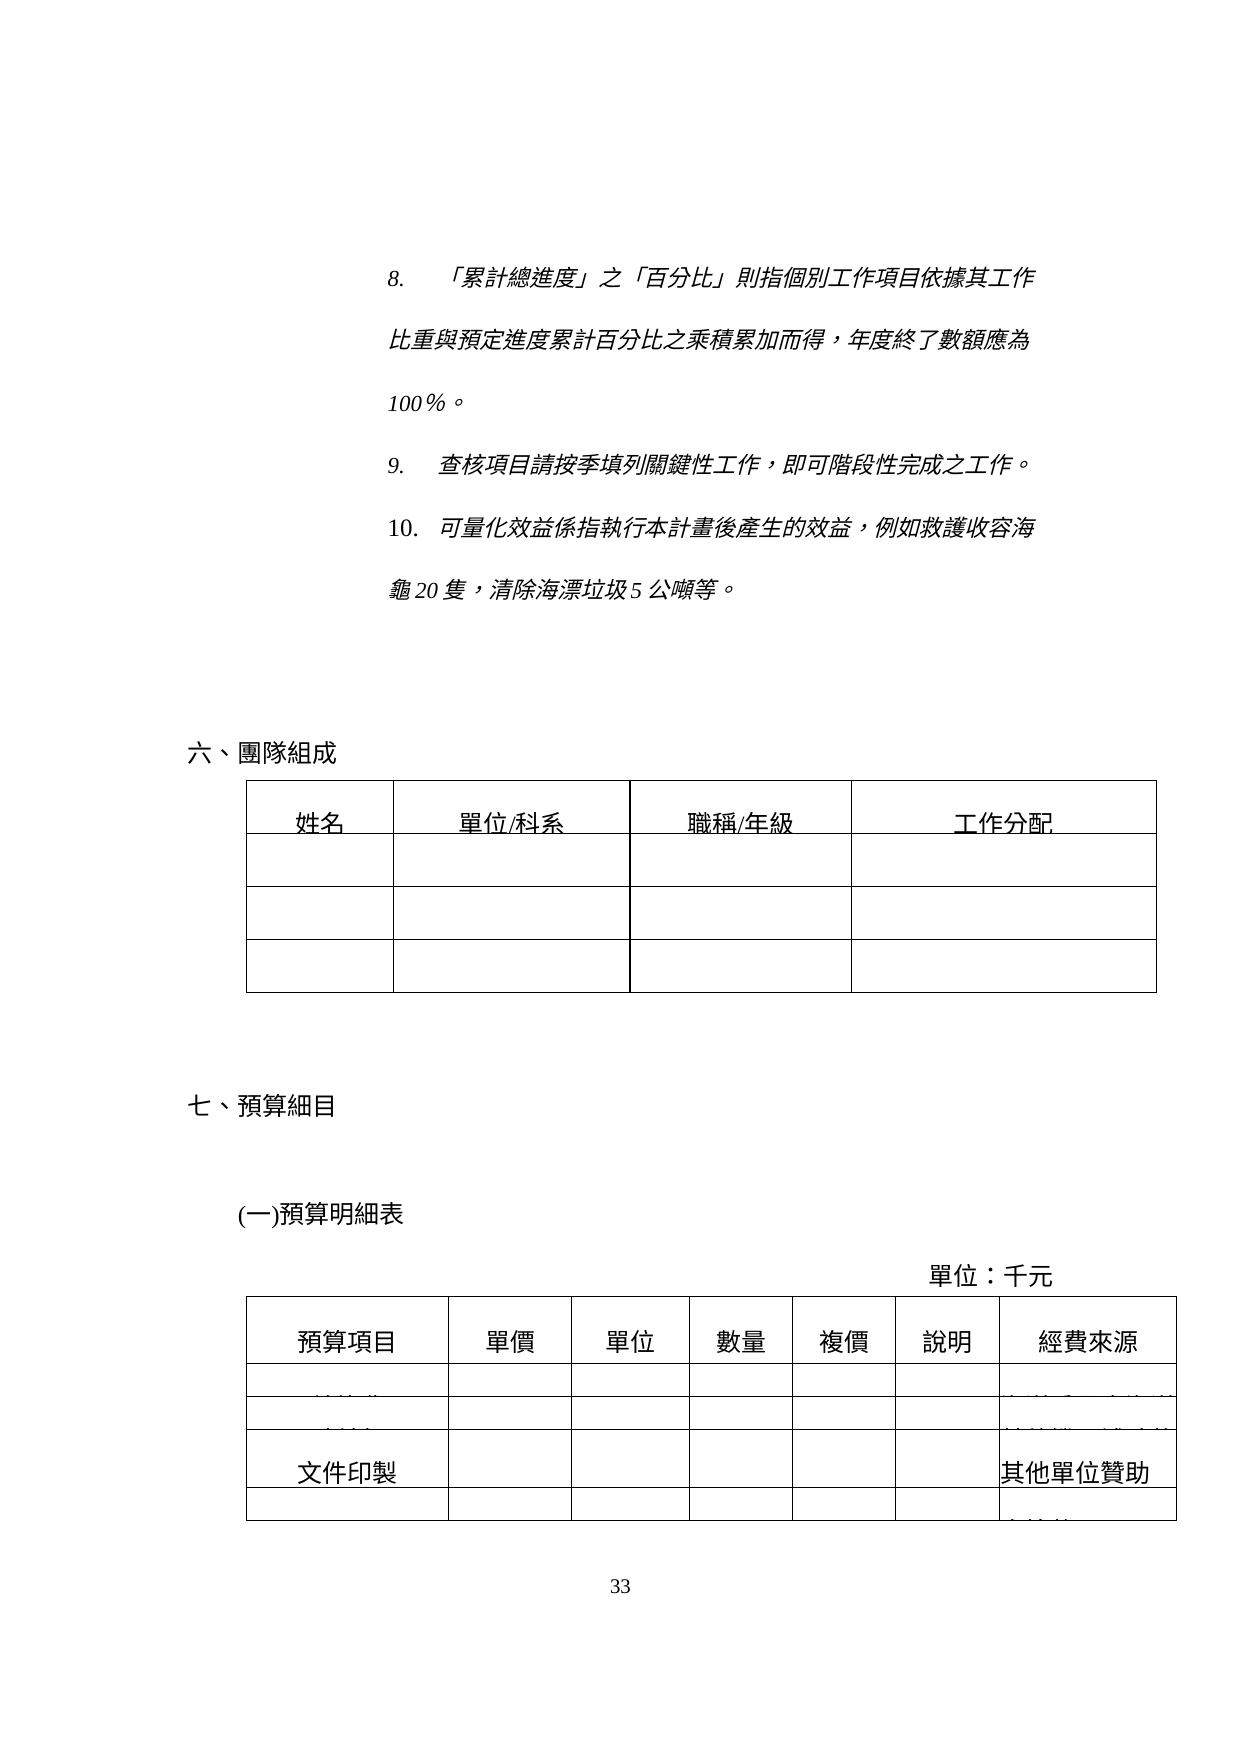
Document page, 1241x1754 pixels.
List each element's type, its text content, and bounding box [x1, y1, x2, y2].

table_header 經費來源 [1000, 1297, 1176, 1363]
table_cell [852, 940, 1156, 992]
table_cell 其他單位贊助 [1000, 1430, 1176, 1487]
table_cell 文件印製 [247, 1430, 448, 1487]
table_cell 海洋委員會海洋保育署補助款 [1000, 1364, 1176, 1396]
table_header 姓名 [247, 781, 393, 833]
table_cell [449, 1488, 571, 1520]
table_cell [572, 1430, 689, 1487]
table_header 工作分配 [852, 781, 1156, 833]
table_cell [793, 1430, 895, 1487]
table_cell [896, 1430, 999, 1487]
table_cell [247, 887, 393, 939]
table_cell [690, 1364, 792, 1396]
list 查核項目請按季填列關鍵性工作，即可階段性完成之工作。 [387, 422, 1053, 484]
table_cell [247, 1488, 448, 1520]
table_header 複價 [793, 1297, 895, 1363]
table_cell [247, 834, 393, 886]
table_header 說明 [896, 1297, 999, 1363]
table_cell [247, 940, 393, 992]
table_cell 差旅費 [247, 1364, 448, 1396]
text (一)預算明細表 [238, 1171, 1053, 1233]
table_cell [896, 1397, 999, 1429]
table_cell [394, 887, 629, 939]
table_cell [572, 1488, 689, 1520]
table_header 單位 [572, 1297, 689, 1363]
table_cell [631, 940, 851, 992]
table_cell [631, 834, 851, 886]
table_cell 耗材 [247, 1397, 448, 1429]
table_cell [690, 1488, 792, 1520]
table_header 數量 [690, 1297, 792, 1363]
table_cell [852, 887, 1156, 939]
table_header 職稱/年級 [631, 781, 851, 833]
table_cell [449, 1364, 571, 1396]
table_cell [690, 1397, 792, 1429]
text 七、預算細目 [187, 1063, 1053, 1126]
table_cell [896, 1488, 999, 1520]
table_cell [394, 940, 629, 992]
table_cell [852, 834, 1156, 886]
table_cell [572, 1397, 689, 1429]
list 可量化效益係指執行本計畫後產生的效益，例如救護收容海龜20隻，清除海漂垃圾5公噸等。 [387, 484, 1053, 609]
list 「累計總進度」之「百分比」則指個別工作項目依據其工作比重與預定進度累計百分比之乘積累加而得，年度終了數額應為100％。 [387, 234, 1053, 422]
table_cell 自籌款 [1000, 1488, 1176, 1520]
table_cell [690, 1430, 792, 1487]
table_cell [793, 1397, 895, 1429]
table_cell [449, 1430, 571, 1487]
table_cell 其他機關補助款 [1000, 1397, 1176, 1429]
table_cell [394, 834, 629, 886]
table_header 單價 [449, 1297, 571, 1363]
text 六、團隊組成 [187, 709, 1053, 772]
table_cell [793, 1488, 895, 1520]
table_cell [793, 1364, 895, 1396]
table_cell [896, 1364, 999, 1396]
table_header 預算項目 [247, 1297, 448, 1363]
table_cell [449, 1397, 571, 1429]
table_cell [631, 887, 851, 939]
text 單位：千元 [232, 1233, 1053, 1296]
table_header 單位/科系 [394, 781, 629, 833]
table_cell [572, 1364, 689, 1396]
